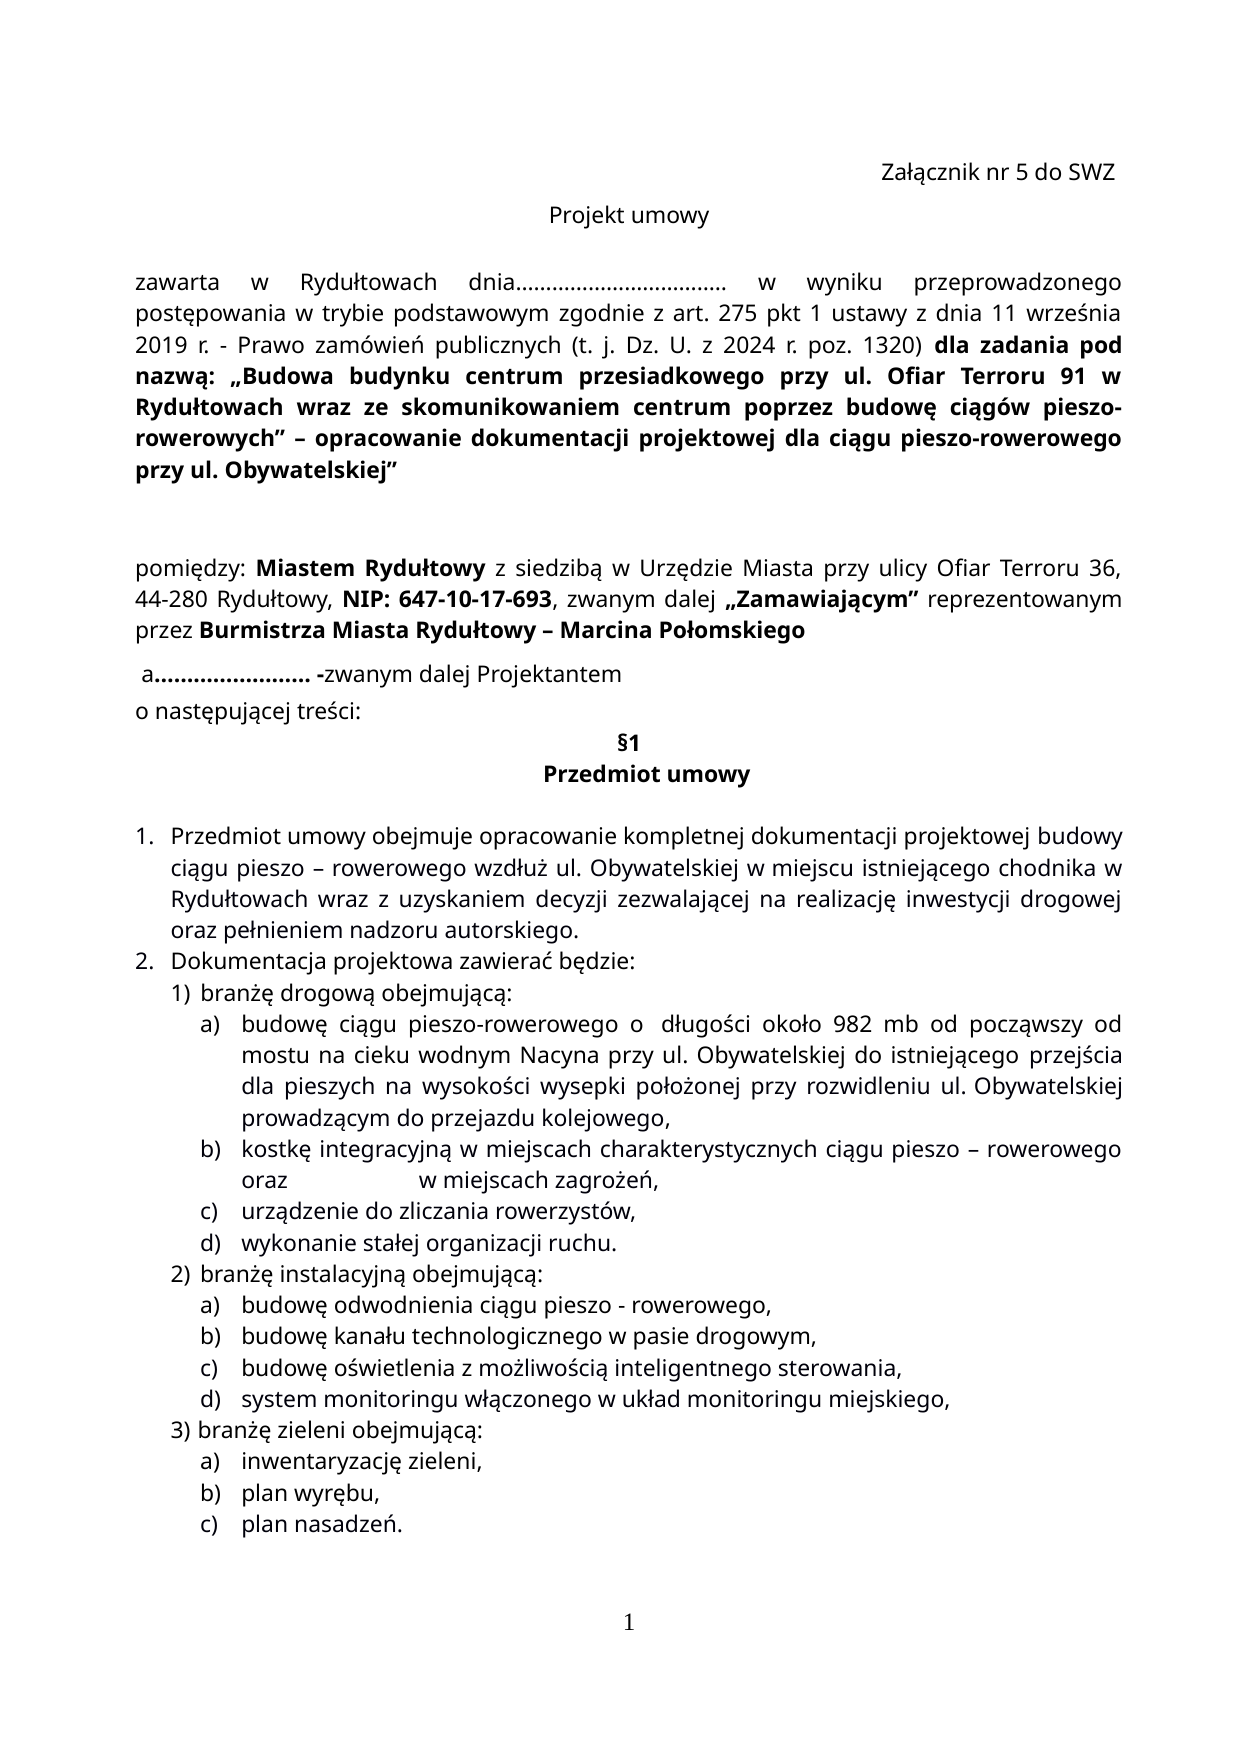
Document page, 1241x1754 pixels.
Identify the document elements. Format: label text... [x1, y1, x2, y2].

list Dokumentacja projektowa zawierać będzie: [135, 945, 1123, 976]
text Projekt umowy [135, 199, 1123, 231]
list plan wyrębu, [170, 1476, 1123, 1508]
text o następującej treści: [135, 695, 1123, 726]
text a…………………… -zwanym dalej Projektantem [135, 658, 1123, 689]
text §1 [135, 726, 1123, 758]
list budowę kanału technologicznego w pasie drogowym, [170, 1320, 1123, 1351]
list plan nasadzeń. [170, 1508, 1123, 1539]
text zawarta w Rydułtowach dnia…………………………….. w wyniku przeprowadzonego postępowania w trybie podstawowym zgodnie z art. 275 pkt 1 ustawy z dnia 11 września 2019 r. - Prawo zamówień publicznych (t. j. Dz. U. z 2024 r. poz. 1320) dla zadania pod nazwą: „Budowa budynku centrum przesiadkowego przy ul. Ofiar Terroru 91 w Rydułtowach wraz ze skomunikowaniem centrum poprzez budowę ciągów pieszo-rowerowych” – opracowanie dokumentacji projektowej dla ciągu pieszo-rowerowego przy ul. Obywatelskiej” [135, 266, 1123, 485]
text Załącznik nr 5 do SWZ [135, 156, 1123, 187]
list budowę oświetlenia z możliwością inteligentnego sterowania, [170, 1351, 1123, 1383]
list kostkę integracyjną w miejscach charakterystycznych ciągu pieszo – rowerowego oraz w miejscach zagrożeń, [200, 1133, 1123, 1195]
list urządzenie do zliczania rowerzystów, [200, 1195, 1123, 1226]
list budowę odwodnienia ciągu pieszo - rowerowego, [170, 1289, 1123, 1320]
list Przedmiot umowy [135, 758, 1123, 789]
list branżę instalacyjną obejmującą: [170, 1258, 1123, 1289]
list inwentaryzację zieleni, [170, 1445, 1123, 1476]
text pomiędzy: Miastem Rydułtowy z siedzibą w Urzędzie Miasta przy ulicy Ofiar Terroru 36, 44-280 Rydułtowy, NIP: 647-10-17-693, zwanym dalej „Zamawiającym” reprezentowanym przez Burmistrza Miasta Rydułtowy – Marcina Połomskiego [135, 551, 1123, 645]
list branżę drogową obejmującą: [170, 976, 1123, 1008]
list branżę zieleni obejmującą: [170, 1414, 1123, 1445]
list system monitoringu włączonego w układ monitoringu miejskiego, [170, 1383, 1123, 1414]
list Przedmiot umowy obejmuje opracowanie kompletnej dokumentacji projektowej budowy ciągu pieszo – rowerowego wzdłuż ul. Obywatelskiej w miejscu istniejącego chodnika w Rydułtowach wraz z uzyskaniem decyzji zezwalającej na realizację inwestycji drogowej oraz pełnieniem nadzoru autorskiego. [135, 820, 1123, 945]
list wykonanie stałej organizacji ruchu. [200, 1226, 1123, 1258]
list budowę ciągu pieszo-rowerowego o długości około 982 mb od począwszy od mostu na cieku wodnym Nacyna przy ul. Obywatelskiej do istniejącego przejścia dla pieszych na wysokości wysepki położonej przy rozwidleniu ul. Obywatelskiej prowadzącym do przejazdu kolejowego, [200, 1008, 1123, 1133]
